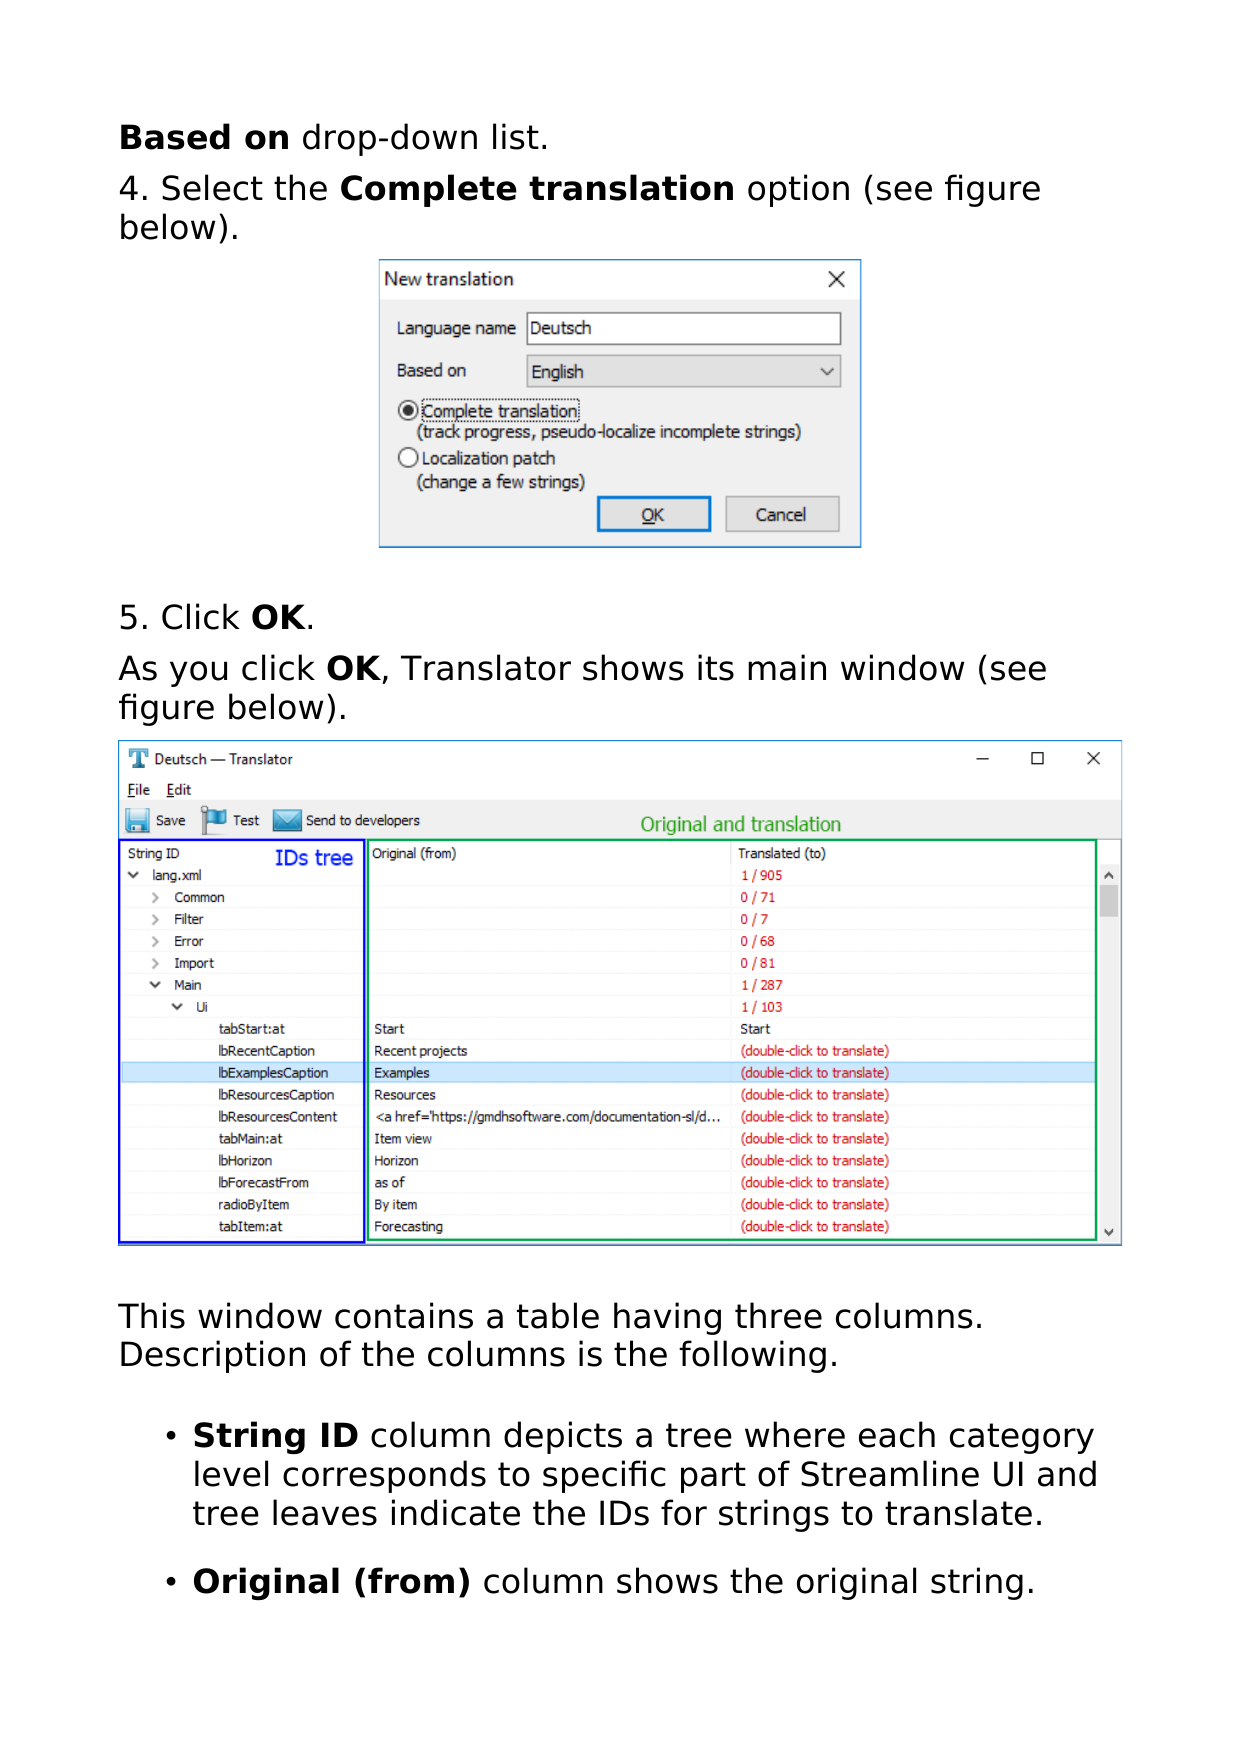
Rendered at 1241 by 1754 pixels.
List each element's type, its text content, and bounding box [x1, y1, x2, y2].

text 4. Select the Complete translation option (see figure below). [118, 169, 1122, 247]
text As you click OK, Translator shows its main window (see figure below). [118, 650, 1122, 728]
text This window contains a table having three columns. Description of the columns is the following. [118, 1297, 1122, 1375]
list Original (from) column shows the original string. [177, 1563, 1122, 1602]
list String ID column depicts a tree where each category level corresponds to specific part of Streamline UI and tree leaves indicate the IDs for strings to translate. [177, 1417, 1122, 1533]
text 5. Click OK. [118, 598, 1122, 637]
text Based on drop-down list. [118, 118, 1122, 157]
picture [118, 740, 1123, 1246]
picture [378, 259, 862, 548]
